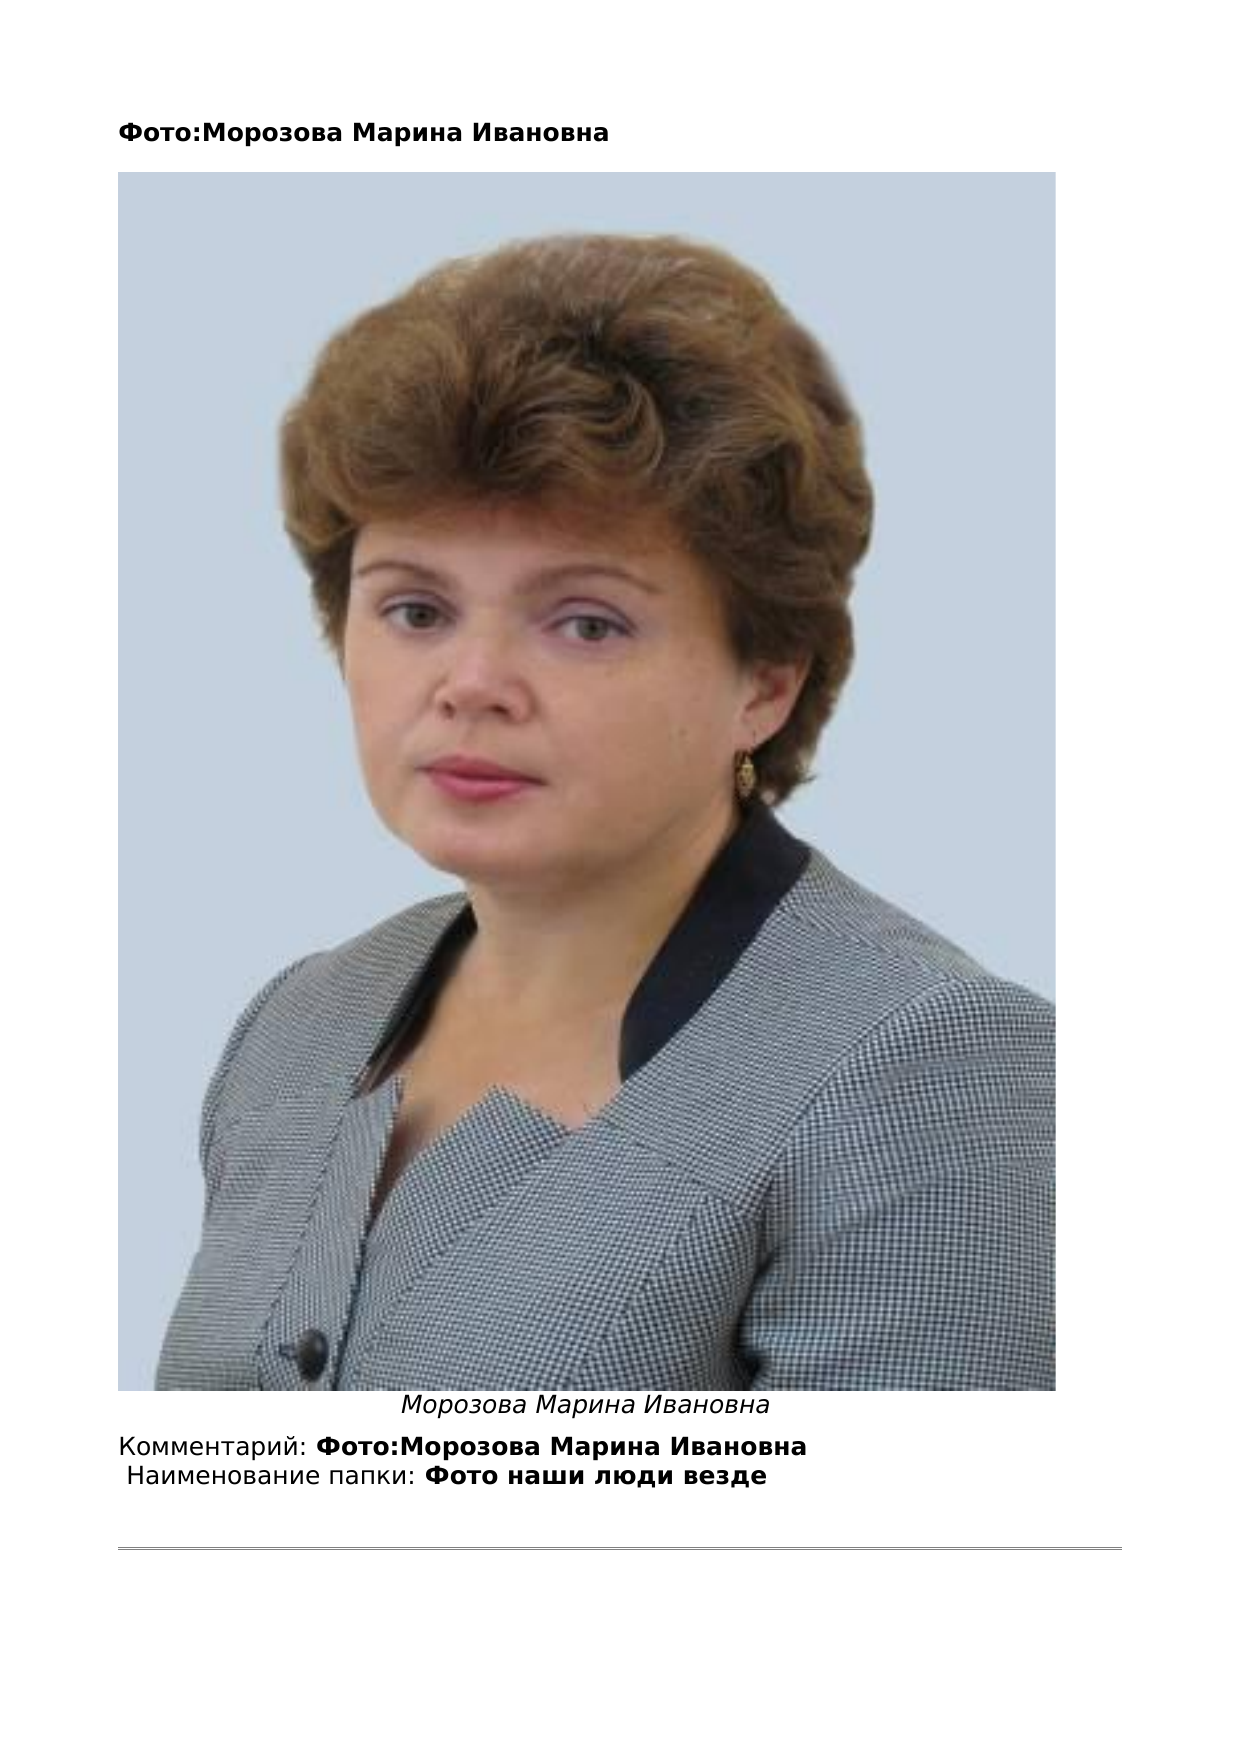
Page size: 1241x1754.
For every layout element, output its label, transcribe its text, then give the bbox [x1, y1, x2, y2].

text Морозова Марина Ивановна [118, 1391, 1056, 1420]
text Комментарий: Фото:Морозова Марина Ивановна Наименование папки: Фото наши люди везде [118, 1432, 1122, 1520]
picture [118, 172, 1056, 1391]
subtitle Фото:Морозова Марина Ивановна [118, 118, 1122, 147]
